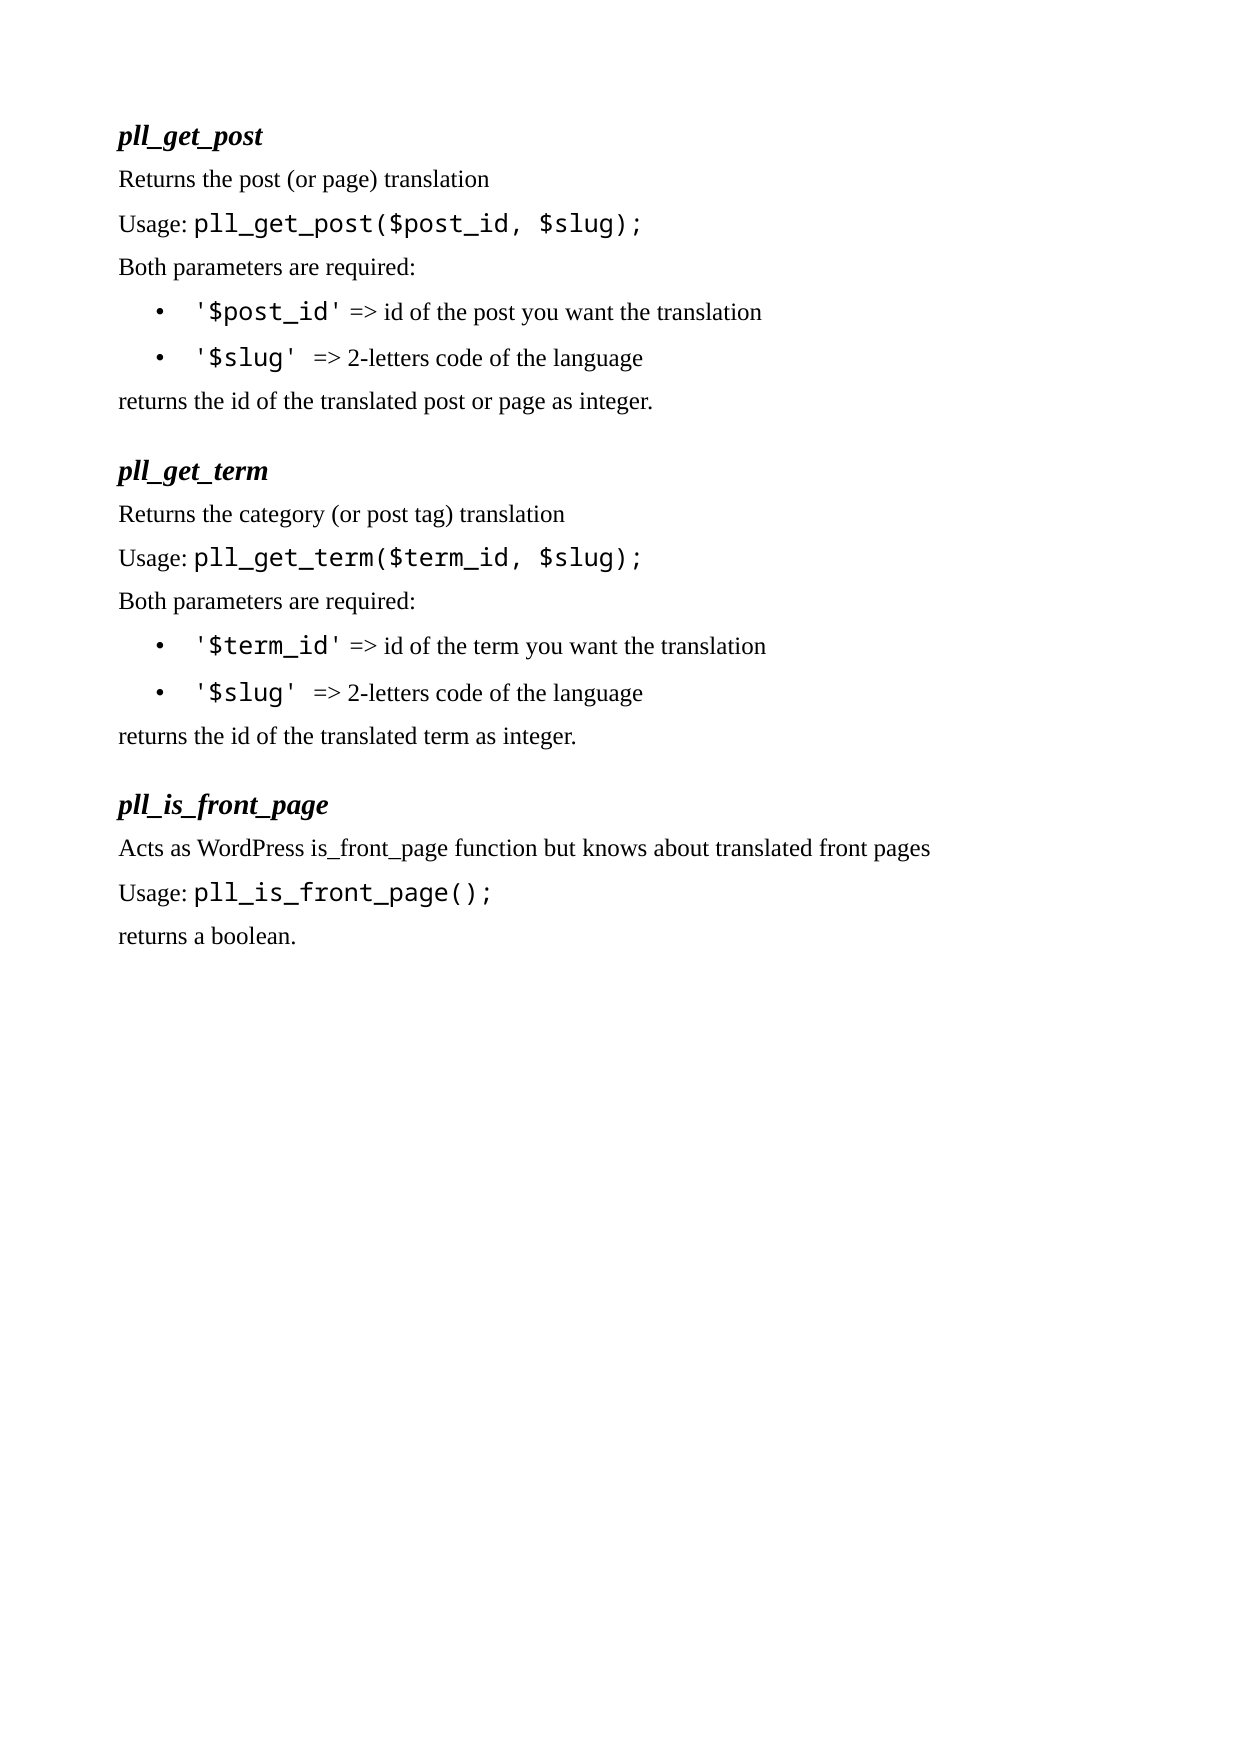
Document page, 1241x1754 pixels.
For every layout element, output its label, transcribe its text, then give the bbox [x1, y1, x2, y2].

text returns a boolean. [118, 921, 1122, 950]
text Usage: pll_get_term($term_id, $slug); [118, 540, 1122, 574]
text Usage: pll_get_post($post_id, $slug); [118, 205, 1122, 239]
text Acts as WordPress is_front_page function but knows about translated front pages [118, 833, 1122, 862]
list '$slug' => 2-letters code of the language [156, 674, 1122, 708]
text Returns the category (or post tag) translation [118, 499, 1122, 527]
text returns the id of the translated term as integer. [118, 721, 1122, 749]
list '$term_id' => id of the term you want the translation [156, 628, 1122, 662]
subtitle pll_get_post [118, 118, 1122, 152]
subtitle pll_is_front_page [118, 787, 1122, 821]
list '$post_id' => id of the post you want the translation [156, 293, 1122, 327]
text Both parameters are required: [118, 586, 1122, 615]
text returns the id of the translated post or page as integer. [118, 386, 1122, 415]
text Returns the post (or page) translation [118, 164, 1122, 193]
subtitle pll_get_term [118, 453, 1122, 486]
text Usage: pll_is_front_page(); [118, 874, 1122, 908]
list '$slug' => 2-letters code of the language [156, 340, 1122, 374]
text Both parameters are required: [118, 252, 1122, 281]
